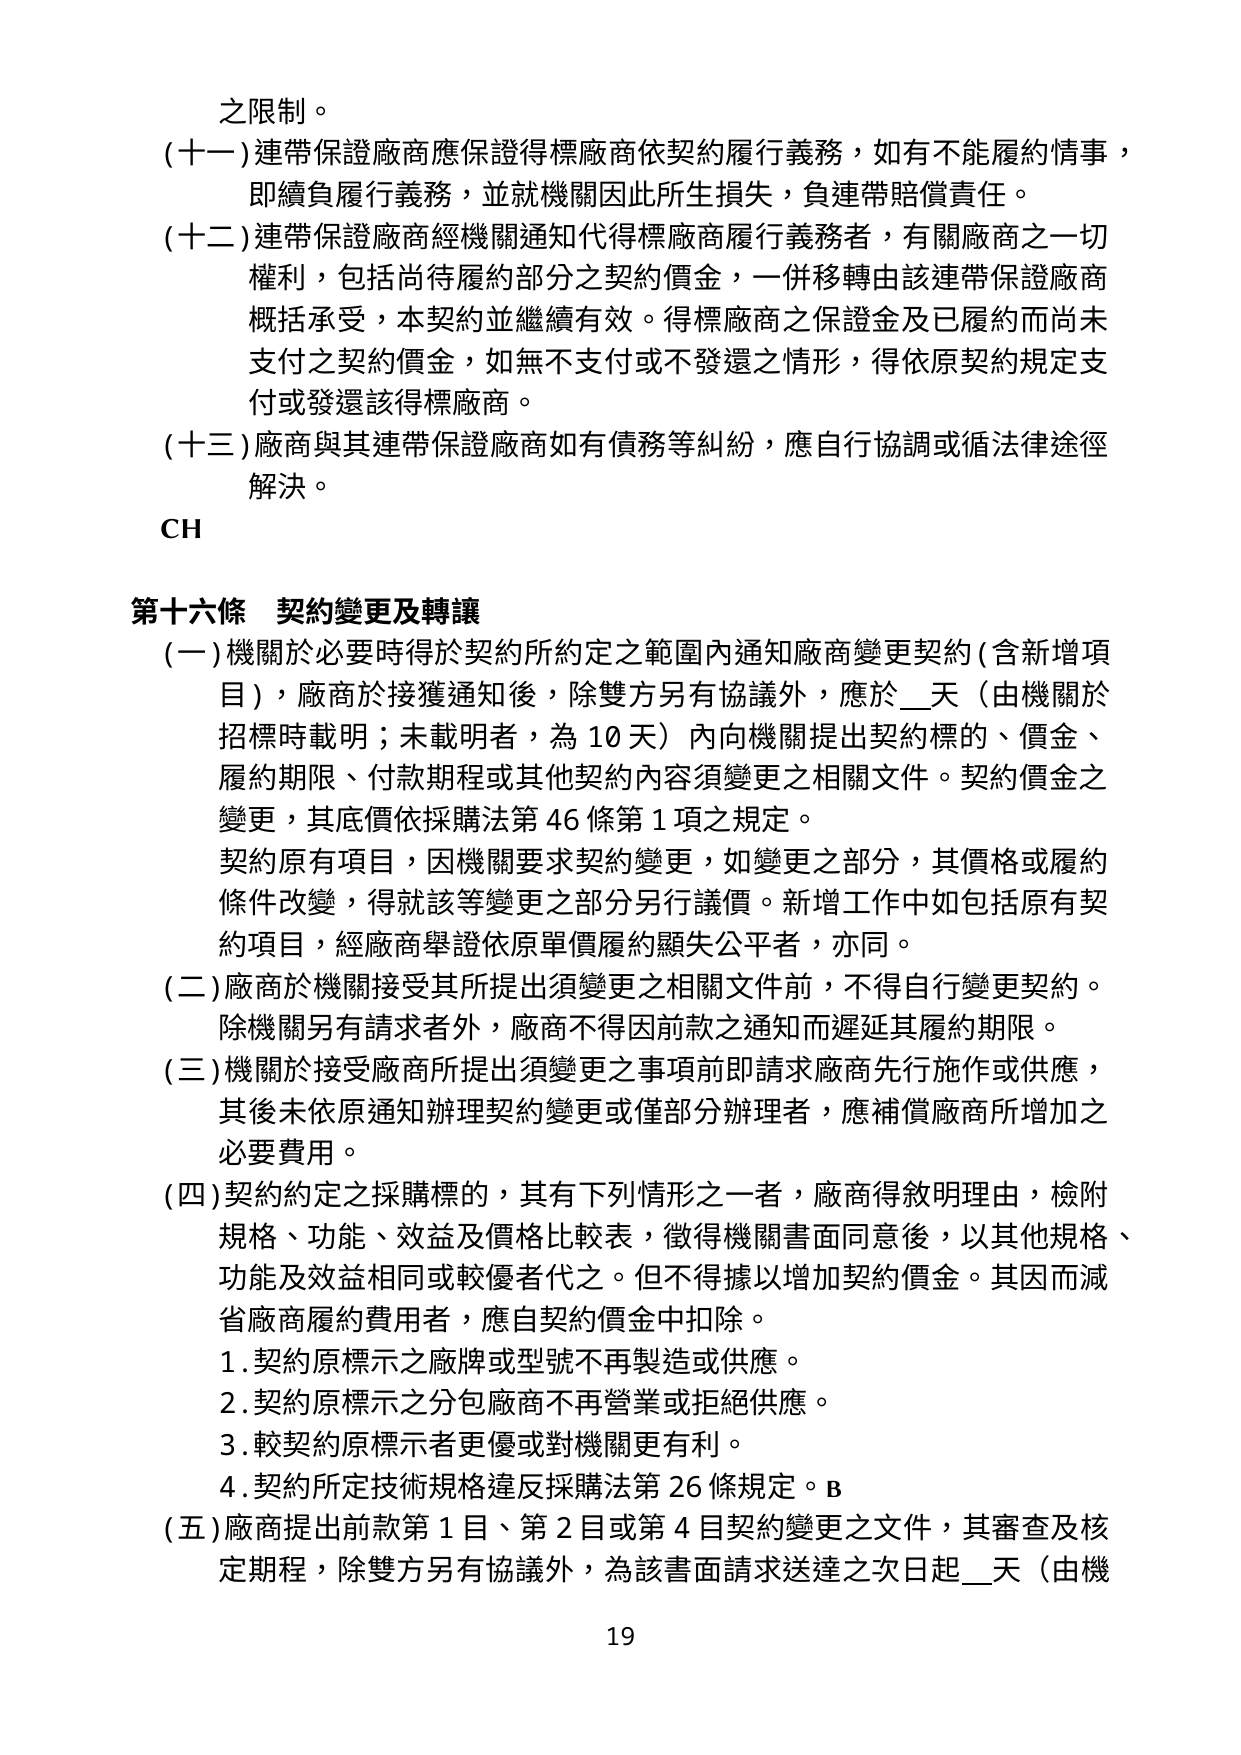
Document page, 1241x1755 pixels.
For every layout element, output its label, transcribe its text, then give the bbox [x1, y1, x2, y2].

text 3.較契約原標示者更優或對機關更有利。 [218, 1422, 1104, 1464]
text 4.契約所定技術規格違反採購法第26條規定。 [218, 1464, 1104, 1505]
text 第十六條 契約變更及轉讓 [130, 589, 1110, 630]
text 2.契約原標示之分包廠商不再營業或拒絕供應。 [218, 1380, 1104, 1422]
text (十)因可歸責於廠商之事由，致機關遭受損害者，廠商應負賠償責任，□廠商無需對「所失利益」負賠償責任；機關應負之賠償責任，亦不包含廠商所失利益（由機關於招標時勾選；未勾選者，依民法第216條第1項規定：「損害賠償，除法律另有規定或契約另有訂定外，應以填補債權人所受損害及所失利益為限。」）﹔賠償責任之認定，有爭議者，依照爭議處理條款辦理。除第14條規定之逾期違約金外，契約訂定之損害賠償金額上限為＿＿＿（由機關視案件特性與需求於招標時載明；未載明者，依民法第216條第1項規定）。其訂有上限者，於法令另有規定，或廠商故意隱瞞瑕疵、故意或重大過失行為，或對第三人發生侵權行為，對機關所造成之損害賠償，不受賠償金額上限之限制。 [159, 89, 1110, 130]
text (十二)連帶保證廠商經機關通知代得標廠商履行義務者，有關廠商之一切權利，包括尚待履約部分之契約價金，一併移轉由該連帶保證廠商概括承受，本契約並繼續有效。得標廠商之保證金及已履約而尚未支付之契約價金，如無不支付或不發還之情形，得依原契約規定支付或發還該得標廠商。 [159, 214, 1110, 422]
text 契約原有項目，因機關要求契約變更，如變更之部分，其價格或履約條件改變，得就該等變更之部分另行議價。新增工作中如包括原有契約項目，經廠商舉證依原單價履約顯失公平者，亦同。 [218, 839, 1110, 964]
text 1.契約原標示之廠牌或型號不再製造或供應。 [218, 1339, 1104, 1380]
text (五)廠商提出前款第1目、第2目或第4目契約變更之文件，其審查及核定期程，除雙方另有協議外，為該書面請求送達之次日起 天（由機 [159, 1505, 1110, 1589]
text (三)機關於接受廠商所提出須變更之事項前即請求廠商先行施作或供應，其後未依原通知辦理契約變更或僅部分辦理者，應補償廠商所增加之必要費用。 [159, 1047, 1110, 1172]
text (一)機關於必要時得於契約所約定之範圍內通知廠商變更契約(含新增項目)，廠商於接獲通知後，除雙方另有協議外，應於 天（由機關於招標時載明；未載明者，為10天）內向機關提出契約標的、價金、履約期限、付款期程或其他契約內容須變更之相關文件。契約價金之變更，其底價依採購法第46條第1項之規定。 [159, 630, 1110, 839]
text (二)廠商於機關接受其所提出須變更之相關文件前，不得自行變更契約。除機關另有請求者外，廠商不得因前款之通知而遲延其履約期限。 [159, 964, 1110, 1047]
text (十一)連帶保證廠商應保證得標廠商依契約履行義務，如有不能履約情事，即續負履行義務，並就機關因此所生損失，負連帶賠償責任。 [159, 130, 1110, 214]
text  [159, 505, 1110, 547]
text (四)契約約定之採購標的，其有下列情形之一者，廠商得敘明理由，檢附規格、功能、效益及價格比較表，徵得機關書面同意後，以其他規格、功能及效益相同或較優者代之。但不得據以增加契約價金。其因而減省廠商履約費用者，應自契約價金中扣除。 [159, 1172, 1110, 1339]
text (十三)廠商與其連帶保證廠商如有債務等糾紛，應自行協調或循法律途徑解決。 [159, 422, 1110, 505]
